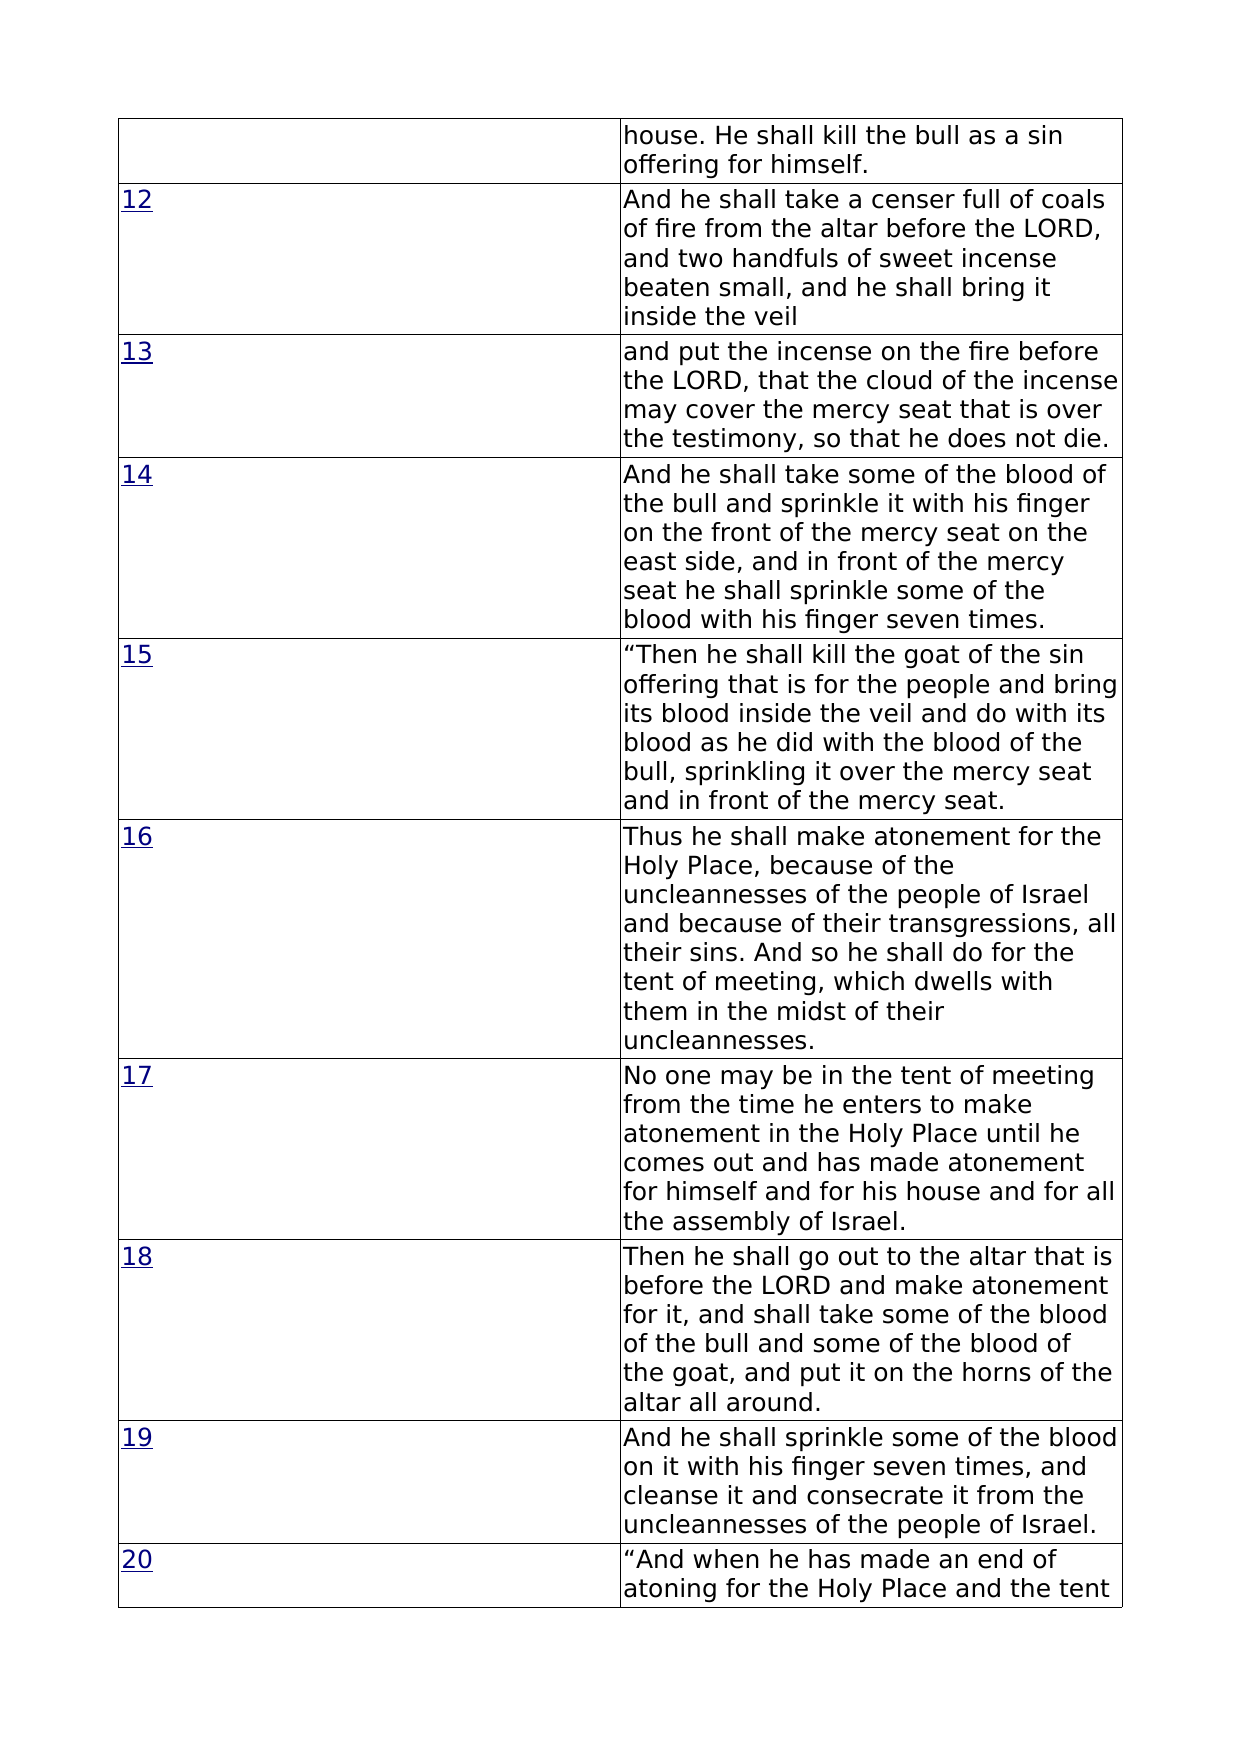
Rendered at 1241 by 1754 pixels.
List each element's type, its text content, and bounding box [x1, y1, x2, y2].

table_cell 16 [119, 820, 620, 1058]
table_cell “And when he has made an end of atoning for the Holy Place and the tent [621, 1544, 1122, 1607]
table_cell 19 [119, 1421, 620, 1542]
table_cell [119, 119, 620, 182]
table_cell 20 [119, 1544, 620, 1607]
table_cell 12 [119, 184, 620, 334]
table_cell “Then he shall kill the goat of the sin offering that is for the people and bring its blood inside the veil and do with its blood as he did with the blood of the bull, sprinkling it over the mercy seat and in front of the mercy seat. [621, 639, 1122, 819]
table_cell 13 [119, 335, 620, 457]
table_cell Then he shall go out to the altar that is before the LORD and make atonement for it, and shall take some of the blood of the bull and some of the blood of the goat, and put it on the horns of the altar all around. [621, 1240, 1122, 1420]
table_cell And he shall take a censer full of coals of fire from the altar before the LORD, and two handfuls of sweet incense beaten small, and he shall bring it inside the veil [621, 184, 1122, 334]
table_cell house. He shall kill the bull as a sin offering for himself. [621, 119, 1122, 182]
table_cell No one may be in the tent of meeting from the time he enters to make atonement in the Holy Place until he comes out and has made atonement for himself and for his house and for all the assembly of Israel. [621, 1059, 1122, 1239]
table_cell 15 [119, 639, 620, 819]
table_cell And he shall take some of the blood of the bull and sprinkle it with his finger on the front of the mercy seat on the east side, and in front of the mercy seat he shall sprinkle some of the blood with his finger seven times. [621, 458, 1122, 638]
table_cell 17 [119, 1059, 620, 1239]
table_cell And he shall sprinkle some of the blood on it with his finger seven times, and cleanse it and consecrate it from the uncleannesses of the people of Israel. [621, 1421, 1122, 1542]
table_cell 14 [119, 458, 620, 638]
table_cell and put the incense on the fire before the LORD, that the cloud of the incense may cover the mercy seat that is over the testimony, so that he does not die. [621, 335, 1122, 457]
table_cell Thus he shall make atonement for the Holy Place, because of the uncleannesses of the people of Israel and because of their transgressions, all their sins. And so he shall do for the tent of meeting, which dwells with them in the midst of their uncleannesses. [621, 820, 1122, 1058]
table_cell 18 [119, 1240, 620, 1420]
